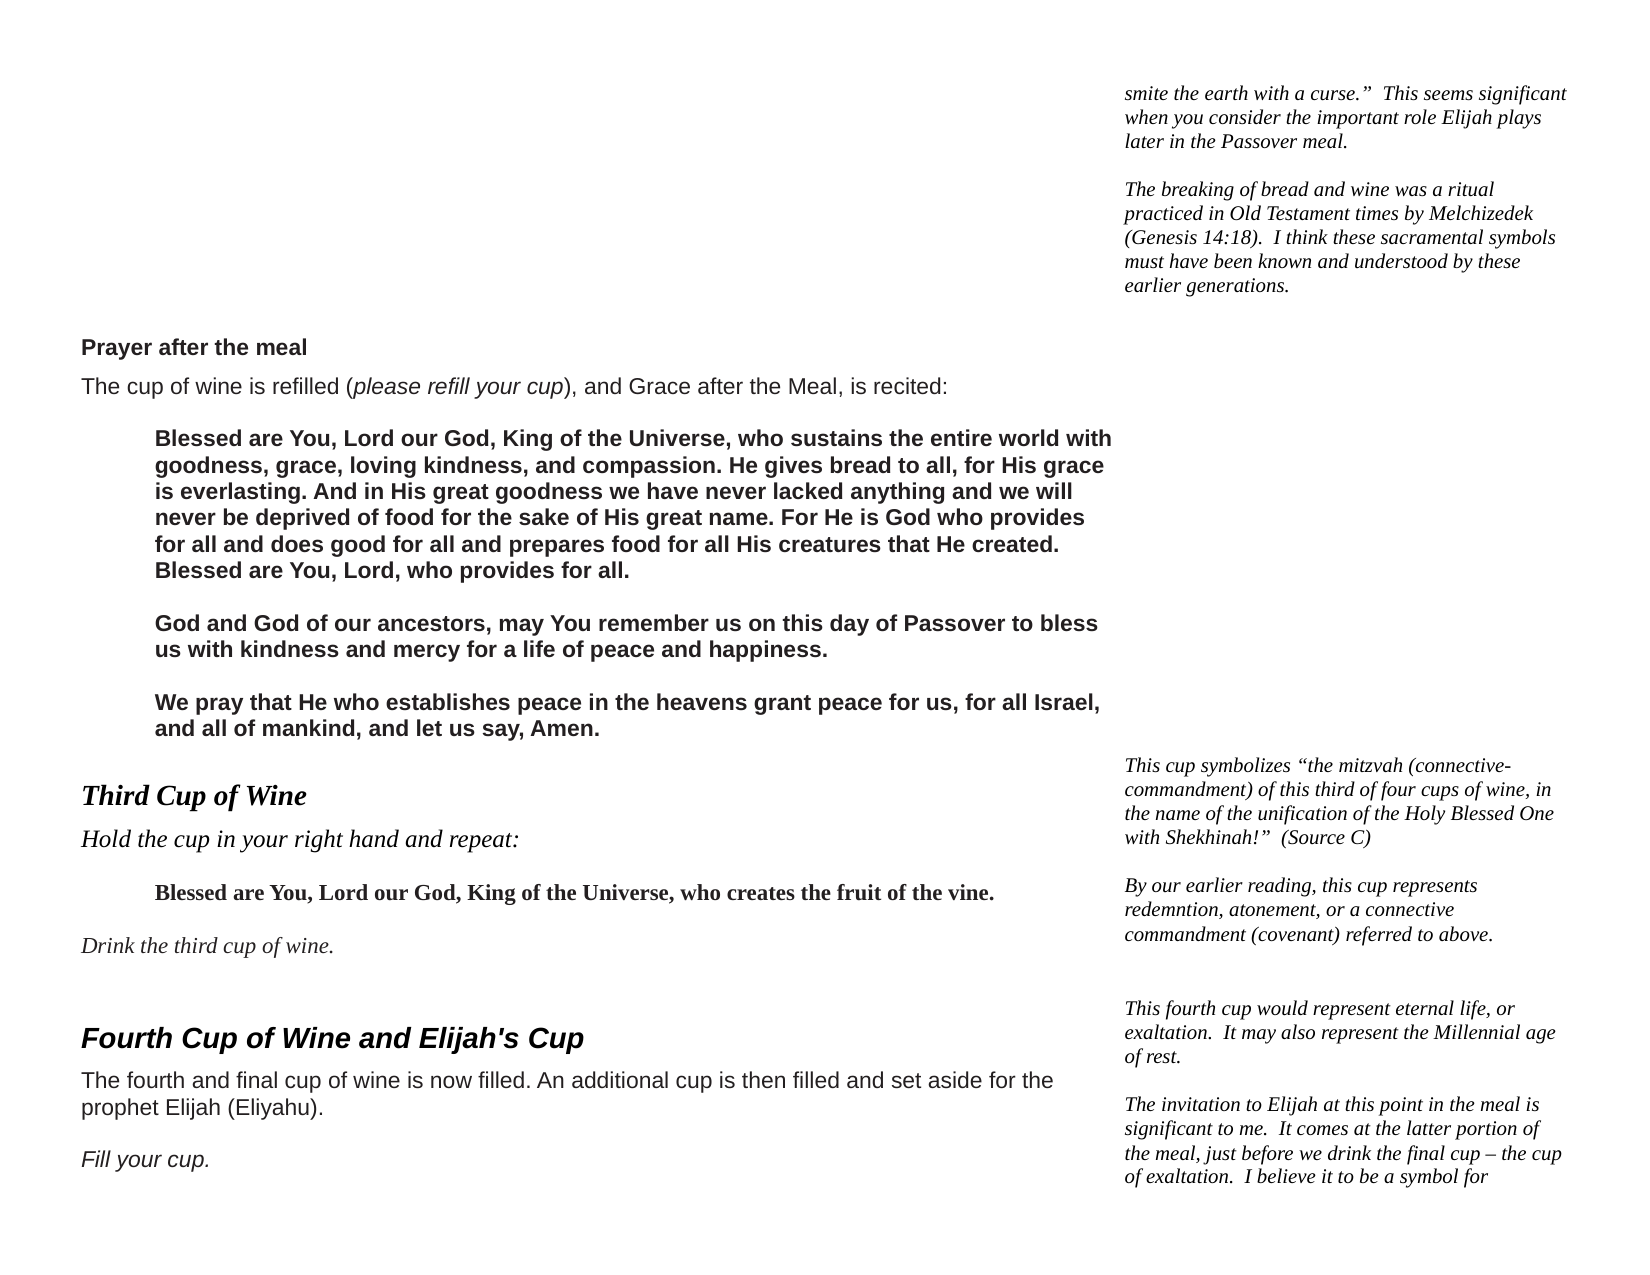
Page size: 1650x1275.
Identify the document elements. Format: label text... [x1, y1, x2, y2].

table_cell smite the earth with a curse.” This seems significant when you consider the important role Elijah plays later in the Passover meal. The breaking of bread and wine was a ritual practiced in Old Testament times by Melchizedek (Genesis 14:18). I think these sacramental symbols must have been known and understood by these earlier generations. [1119, 75, 1575, 303]
table_cell Fourth Cup of Wine and Elijah's Cup The fourth and final cup of wine is now filled. An additional cup is then filled and set aside for the prophet Elijah (Eliyahu). Fill your cup. [75, 990, 1119, 1194]
table_cell [1119, 303, 1575, 747]
table_cell This fourth cup would represent eternal life, or exaltation. It may also represent the Millennial age of rest. The invitation to Elijah at this point in the meal is significant to me. It comes at the latter portion of the meal, just before we drink the final cup – the cup of exaltation. I believe it to be a symbol for [1119, 990, 1575, 1194]
table_cell This cup symbolizes “the mitzvah (connective-commandment) of this third of four cups of wine, in the name of the unification of the Holy Blessed One with Shekhinah!” (Source C) By our earlier reading, this cup represents redemntion, atonement, or a connective commandment (covenant) referred to above. [1119, 747, 1575, 990]
table_cell Prayer after the meal The cup of wine is refilled (please refill your cup), and Grace after the Meal, is recited: Blessed are You, Lord our God, King of the Universe, who sustains the entire world with goodness, grace, loving kindness, and compassion. He gives bread to all, for His grace is everlasting. And in His great goodness we have never lacked anything and we will never be deprived of food for the sake of His great name. For He is God who provides for all and does good for all and prepares food for all His creatures that He created. Blessed are You, Lord, who provides for all. God and God of our ancestors, may You remember us on this day of Passover to bless us with kindness and mercy for a life of peace and happiness. We pray that He who establishes peace in the heavens grant peace for us, for all Israel, and all of mankind, and let us say, Amen. [75, 303, 1119, 747]
table_cell Third Cup of Wine Hold the cup in your right hand and repeat: Blessed are You, Lord our God, King of the Universe, who creates the fruit of the vine. Drink the third cup of wine. [75, 747, 1119, 990]
table_cell [75, 75, 1119, 303]
